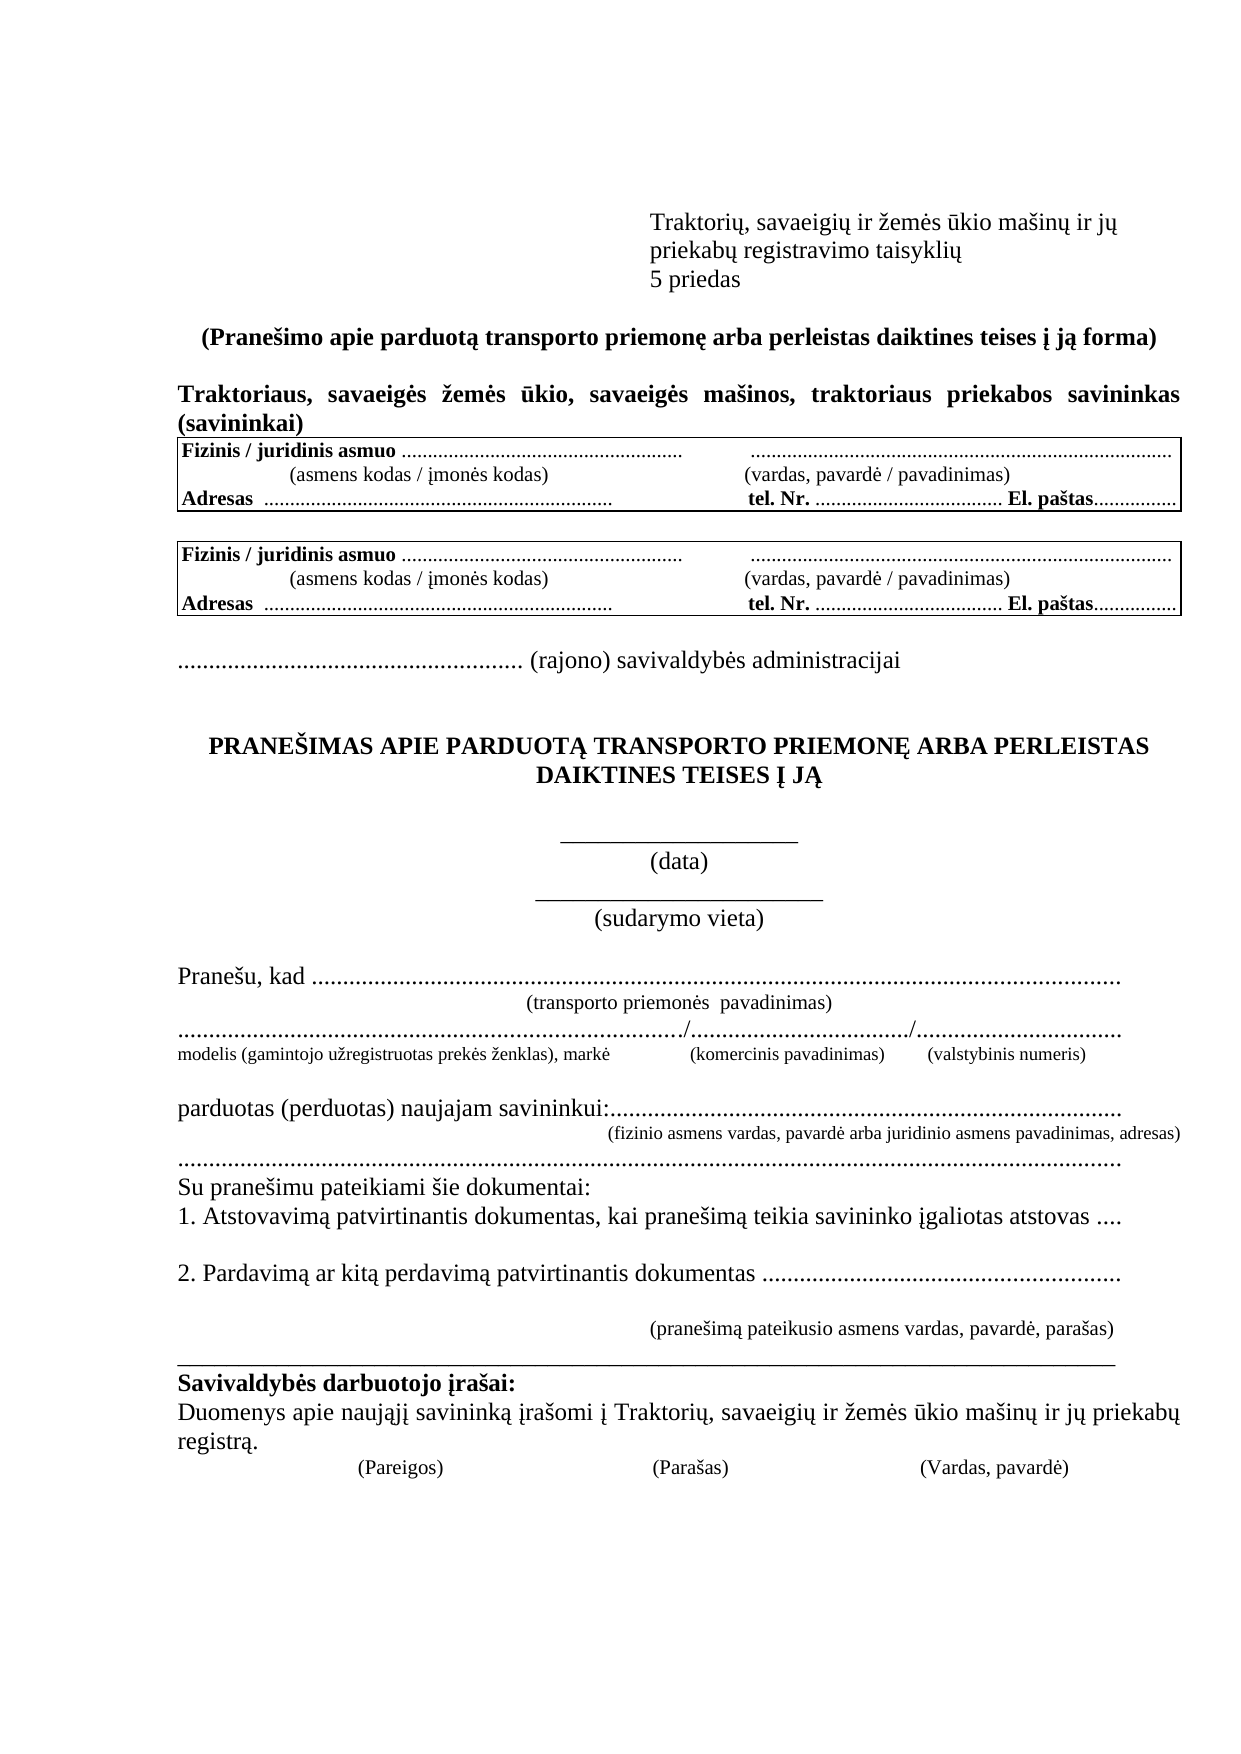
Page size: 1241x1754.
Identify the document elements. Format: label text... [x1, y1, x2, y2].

text . [177, 1143, 1181, 1172]
table_cell (asmens kodas / įmonės kodas) (vardas, pavardė / pavadinimas) Adresas ................................................................... tel. Nr. .................................... El. paštas................ [178, 566, 1180, 614]
table_cell (asmens kodas / įmonės kodas) (vardas, pavardė / pavadinimas) Adresas ................................................................... tel. Nr. .................................... El. paštas................ [178, 462, 1180, 510]
text Traktoriaus, savaeigės žemės ūkio, savaeigės mašinos, traktoriaus priekabos savininkas (savininkai) [177, 379, 1181, 437]
text 2. Pardavimą ar kitą perdavimą patvirtinantis dokumentas [177, 1258, 1181, 1287]
text modelis (gamintojo užregistruotas prekės ženklas), markė (komercinis pavadinimas) (valstybinis numeris) [177, 1043, 1181, 1064]
text Su pranešimu pateikiami šie dokumentai: [177, 1172, 1181, 1201]
text (pranešimą pateikusio asmens vardas, pavardė, parašas) [649, 1316, 1181, 1340]
text (rajono) savivaldybės administracijai [177, 645, 1181, 673]
text _ [177, 1340, 1181, 1368]
text (data) [177, 846, 1181, 875]
text Duomenys apie naująjį savininką įrašomi į Traktorių, savaeigių ir žemės ūkio mašinų ir jų priekabų registrą. [177, 1397, 1181, 1455]
table_header Fizinis / juridinis asmuo ...................................................... ................................................................................. [178, 438, 1180, 462]
text (Pareigos) (Parašas) (Vardas, pavardė) [177, 1455, 1181, 1479]
text Pranešu, kad [177, 961, 1181, 990]
text Savivaldybės darbuotojo įrašai: [177, 1368, 1181, 1397]
text PRANEŠIMAS APIE PARDUOTĄ TRANSPORTO PRIEMONĘ ARBA PERLEISTAS DAIKTINES TEISES Į JĄ [177, 731, 1181, 788]
text . ./.................................../................................. [177, 1014, 1181, 1043]
text (fizinio asmens vardas, pavardė arba juridinio asmens pavadinimas, adresas) [177, 1122, 1181, 1143]
table_header Fizinis / juridinis asmuo ...................................................... ................................................................................. [178, 542, 1180, 566]
text parduotas (perduotas) naujajam savininkui: [177, 1093, 1181, 1122]
text (Pranešimo apie parduotą transporto priemonę arba perleistas daiktines teises į ją forma) [177, 322, 1181, 350]
text 1. Atstovavimą patvirtinantis dokumentas, kai pranešimą teikia savininko įgaliotas atstovas [177, 1201, 1181, 1229]
text ___________________ [177, 817, 1181, 846]
text _______________________ [177, 875, 1181, 903]
text (transporto priemonės pavadinimas) [177, 990, 1181, 1014]
text 5 priedas [649, 264, 1181, 293]
text (sudarymo vieta) [177, 903, 1181, 932]
text Traktorių, savaeigių ir žemės ūkio mašinų ir jų [649, 207, 1181, 235]
text priekabų registravimo taisyklių [649, 235, 1181, 264]
